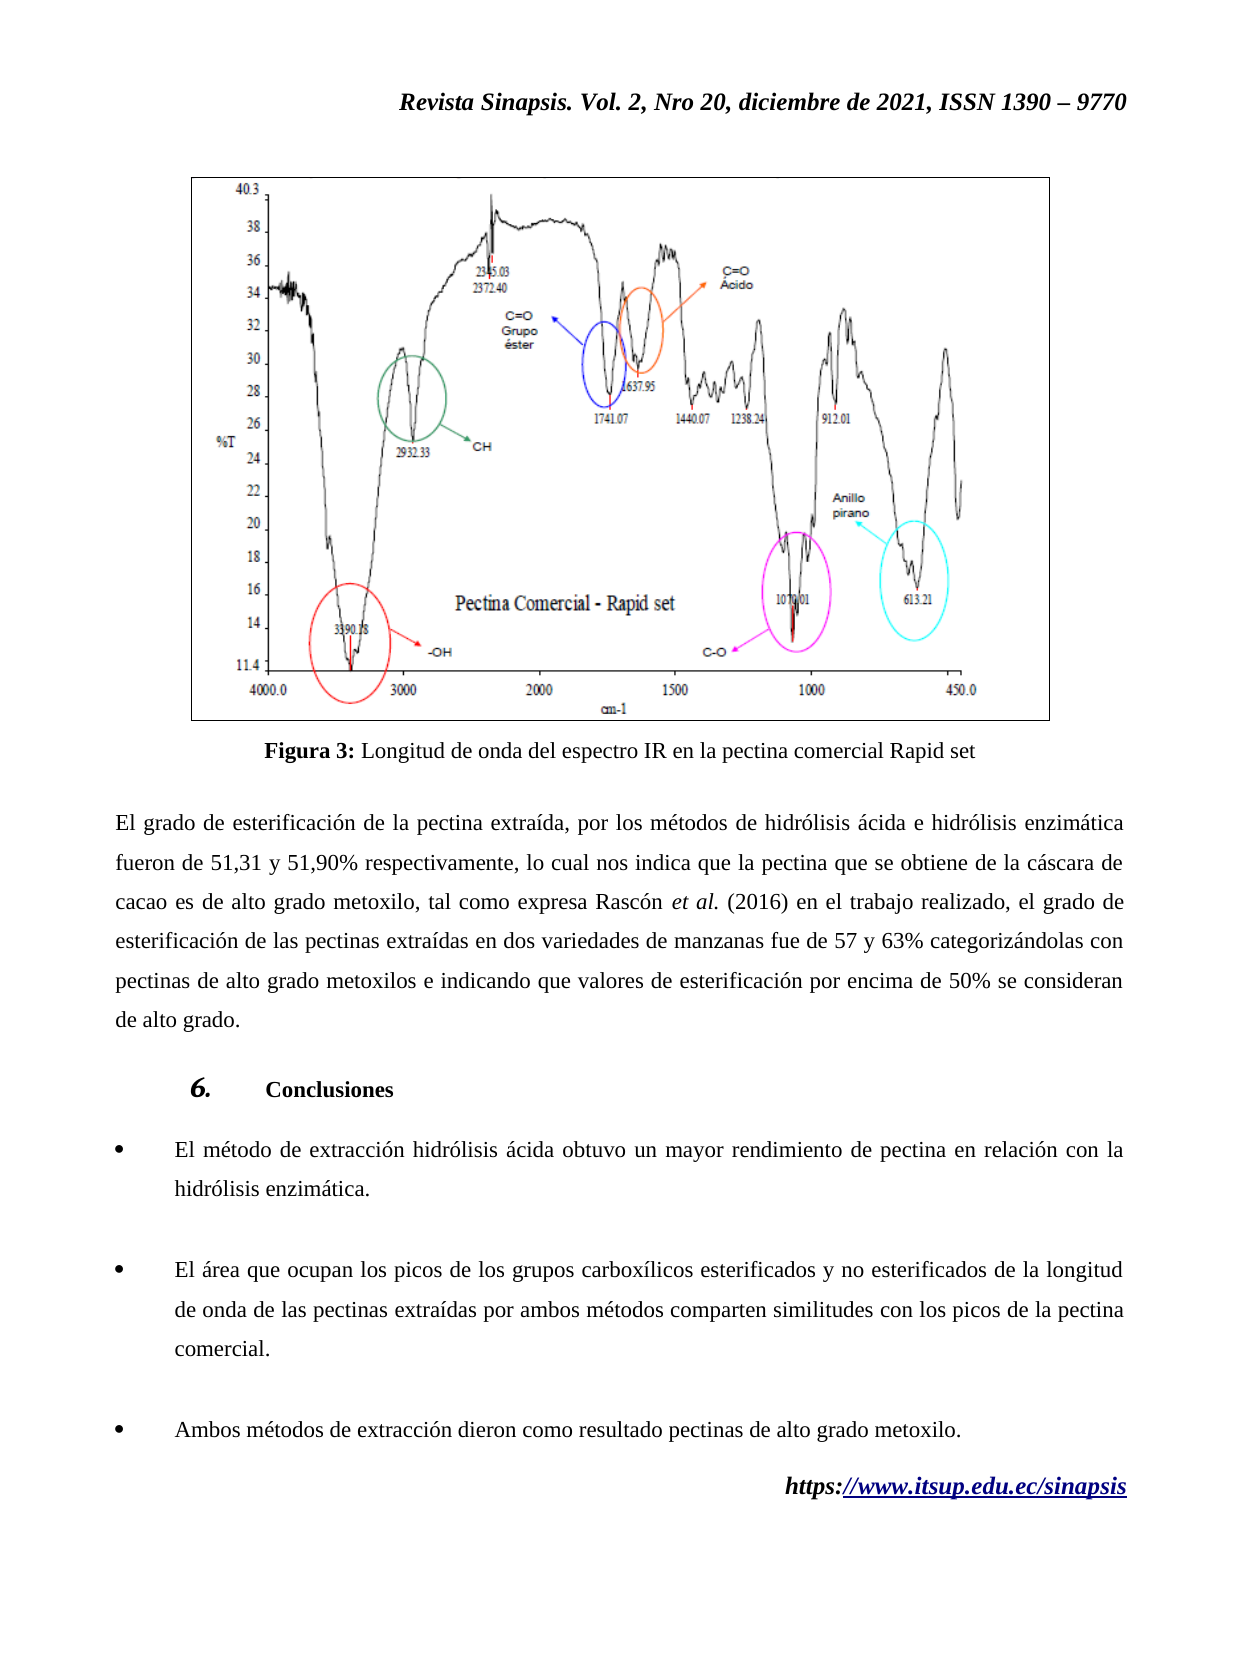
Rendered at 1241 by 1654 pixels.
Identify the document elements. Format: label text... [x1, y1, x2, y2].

list Ambos métodos de extracción dieron como resultado pectinas de alto grado metoxilo. [115, 1417, 1125, 1443]
text Figura 3: Longitud de onda del espectro IR en la pectina comercial Rapid set [115, 737, 1125, 763]
list El método de extracción hidrólisis ácida obtuvo un mayor rendimiento de pectina en relación con la hidrólisis enzimática. [115, 1136, 1125, 1202]
text El grado de esterificación de la pectina extraída, por los métodos de hidrólisis ácida e hidrólisis enzimática fueron de 51,31 y 51,90% respectivamente, lo cual nos indica que la pectina que se obtiene de la cáscara de cacao es de alto grado metoxilo, tal como expresa Rascón et al. (2016) en el trabajo realizado, el grado de esterificación de las pectinas extraídas en dos variedades de manzanas fue de 57 y 63% categorizándolas con pectinas de alto grado metoxilos e indicando que valores de esterificación por encima de 50% se consideran de alto grado. [115, 809, 1125, 1033]
subtitle Conclusiones [190, 1071, 1125, 1104]
list El área que ocupan los picos de los grupos carboxílicos esterificados y no esterificados de la longitud de onda de las pectinas extraídas por ambos métodos comparten similitudes con los picos de la pectina comercial. [115, 1256, 1125, 1362]
